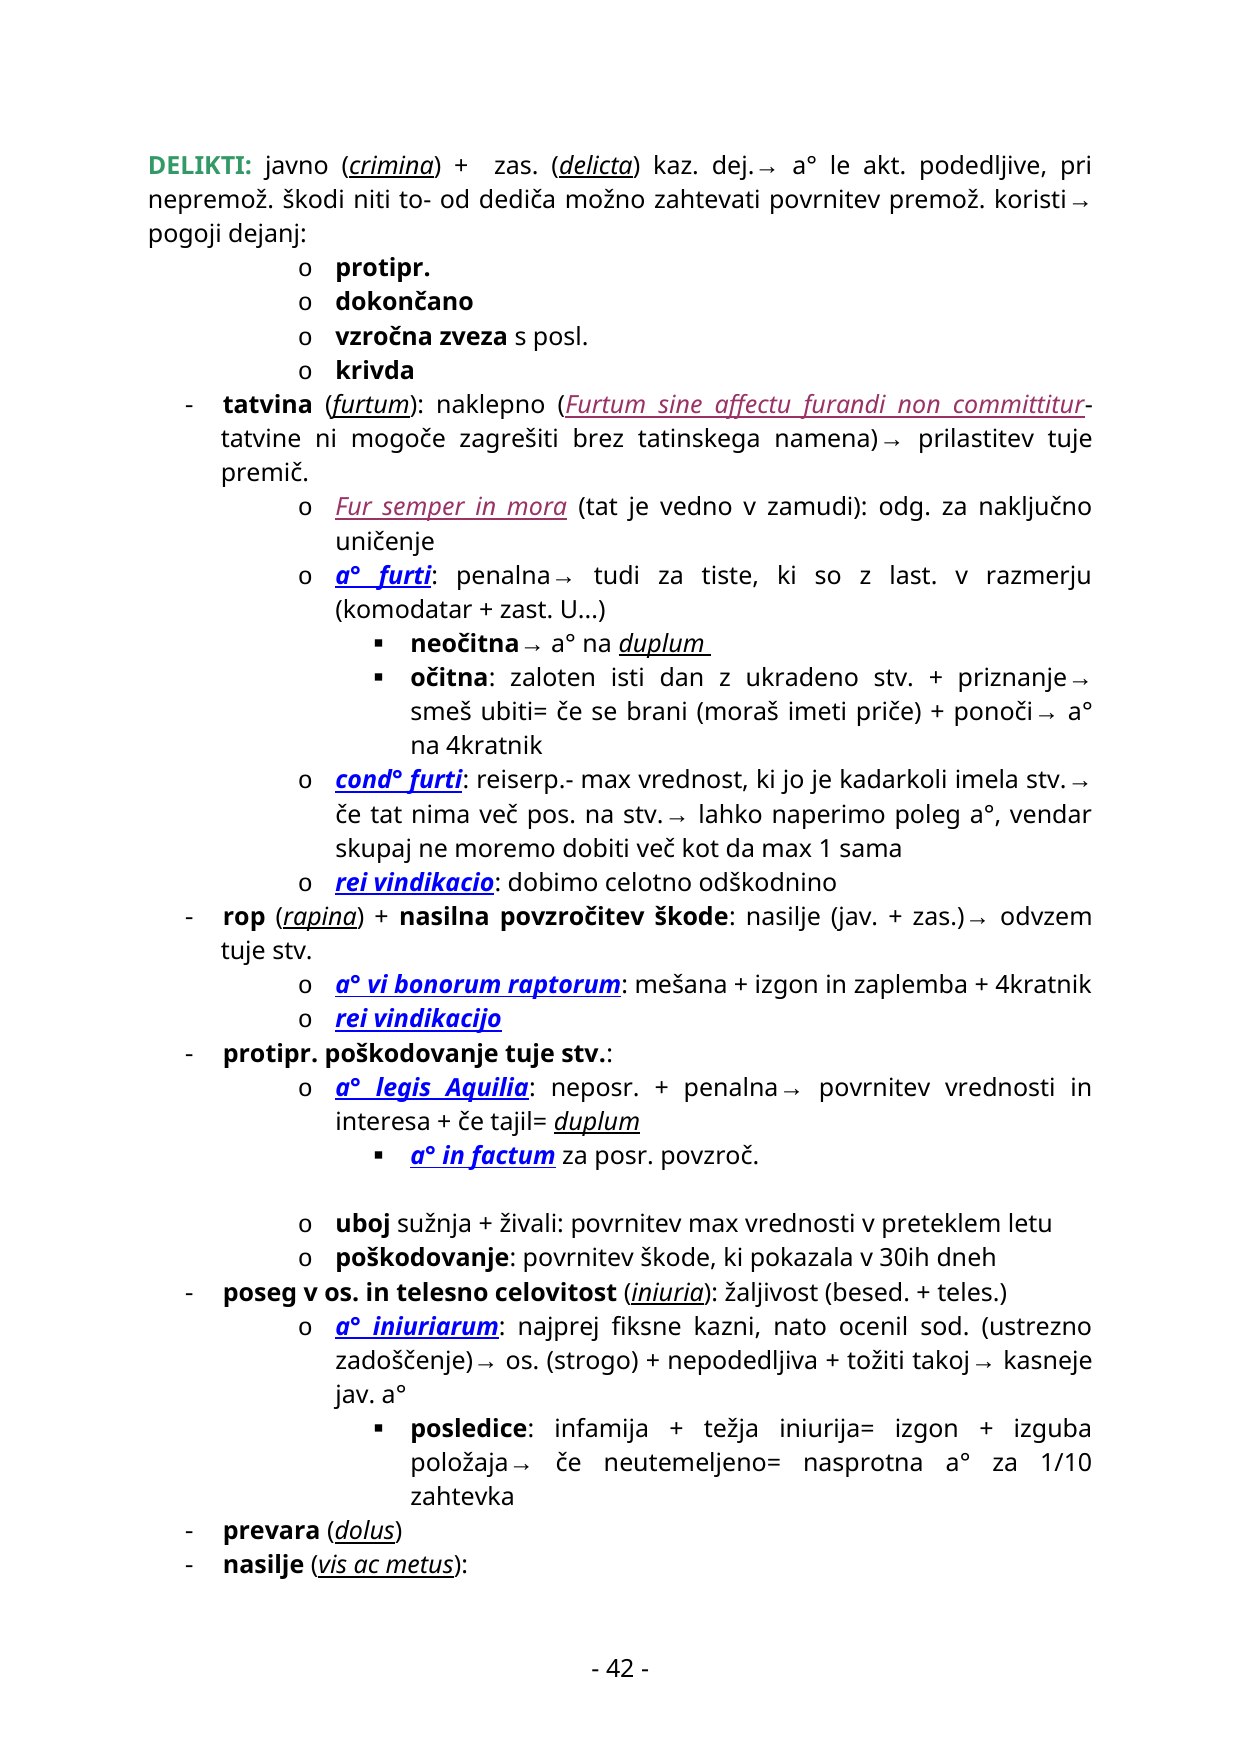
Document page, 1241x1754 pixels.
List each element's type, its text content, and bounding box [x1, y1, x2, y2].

list rop (rapina) + nasilna povzročitev škode: nasilje (jav. + zas.)→ odvzem tuje stv. [185, 899, 1093, 967]
list a° iniuriarum: najprej fiksne kazni, nato ocenil sod. (ustrezno zadoščenje)→ os. (strogo) + nepodedljiva + tožiti takoj→ kasneje jav. a° [298, 1308, 1093, 1411]
list vzročna zveza s posl. [298, 318, 1093, 353]
list dokončano [298, 284, 1093, 318]
list Fur semper in mora (tat je vedno v zamudi): odg. za naključno uničenje [298, 489, 1093, 557]
list rei vindikacio: dobimo celotno odškodnino [298, 864, 1093, 899]
text DELIKTI: javno (crimina) + zas. (delicta) kaz. dej.→ a° le akt. podedljive, pri nepremož. škodi niti to- od dediča možno zahtevati povrnitev premož. koristi→ pogoji dejanj: [148, 148, 1093, 250]
list rei vindikacijo [298, 1001, 1093, 1035]
list poškodovanje: povrnitev škode, ki pokazala v 30ih dneh [298, 1240, 1093, 1274]
list prevara (dolus) [185, 1513, 1093, 1547]
list posledice: infamija + težja iniurija= izgon + izguba položaja→ če neutemeljeno= nasprotna a° za 1/10 zahtevka [373, 1411, 1093, 1513]
list protipr. [298, 250, 1093, 284]
list neočitna→ a° na duplum [373, 626, 1093, 660]
list a° in factum za posr. povzroč. [373, 1138, 1093, 1172]
list a° furti: penalna→ tudi za tiste, ki so z last. v razmerju (komodatar + zast. U...) [298, 557, 1093, 626]
list uboj sužnja + živali: povrnitev max vrednosti v preteklem letu [298, 1206, 1093, 1240]
list cond° furti: reiserp.- max vrednost, ki jo je kadarkoli imela stv.→ če tat nima več pos. na stv.→ lahko naperimo poleg a°, vendar skupaj ne moremo dobiti več kot da max 1 sama [298, 762, 1093, 864]
list a° legis Aquilia: neposr. + penalna→ povrnitev vrednosti in interesa + če tajil= duplum [298, 1069, 1093, 1138]
list očitna: zaloten isti dan z ukradeno stv. + priznanje→ smeš ubiti= če se brani (moraš imeti priče) + ponoči→ a° na 4kratnik [373, 660, 1093, 762]
list tatvina (furtum): naklepno (Furtum sine affectu furandi non committitur- tatvine ni mogoče zagrešiti brez tatinskega namena)→ prilastitev tuje premič. [185, 387, 1093, 489]
list protipr. poškodovanje tuje stv.: [185, 1035, 1093, 1069]
list a° vi bonorum raptorum: mešana + izgon in zaplemba + 4kratnik [298, 967, 1093, 1001]
list poseg v os. in telesno celovitost (iniuria): žaljivost (besed. + teles.) [185, 1274, 1093, 1308]
list nasilje (vis ac metus): [185, 1547, 1093, 1581]
list krivda [298, 353, 1093, 387]
